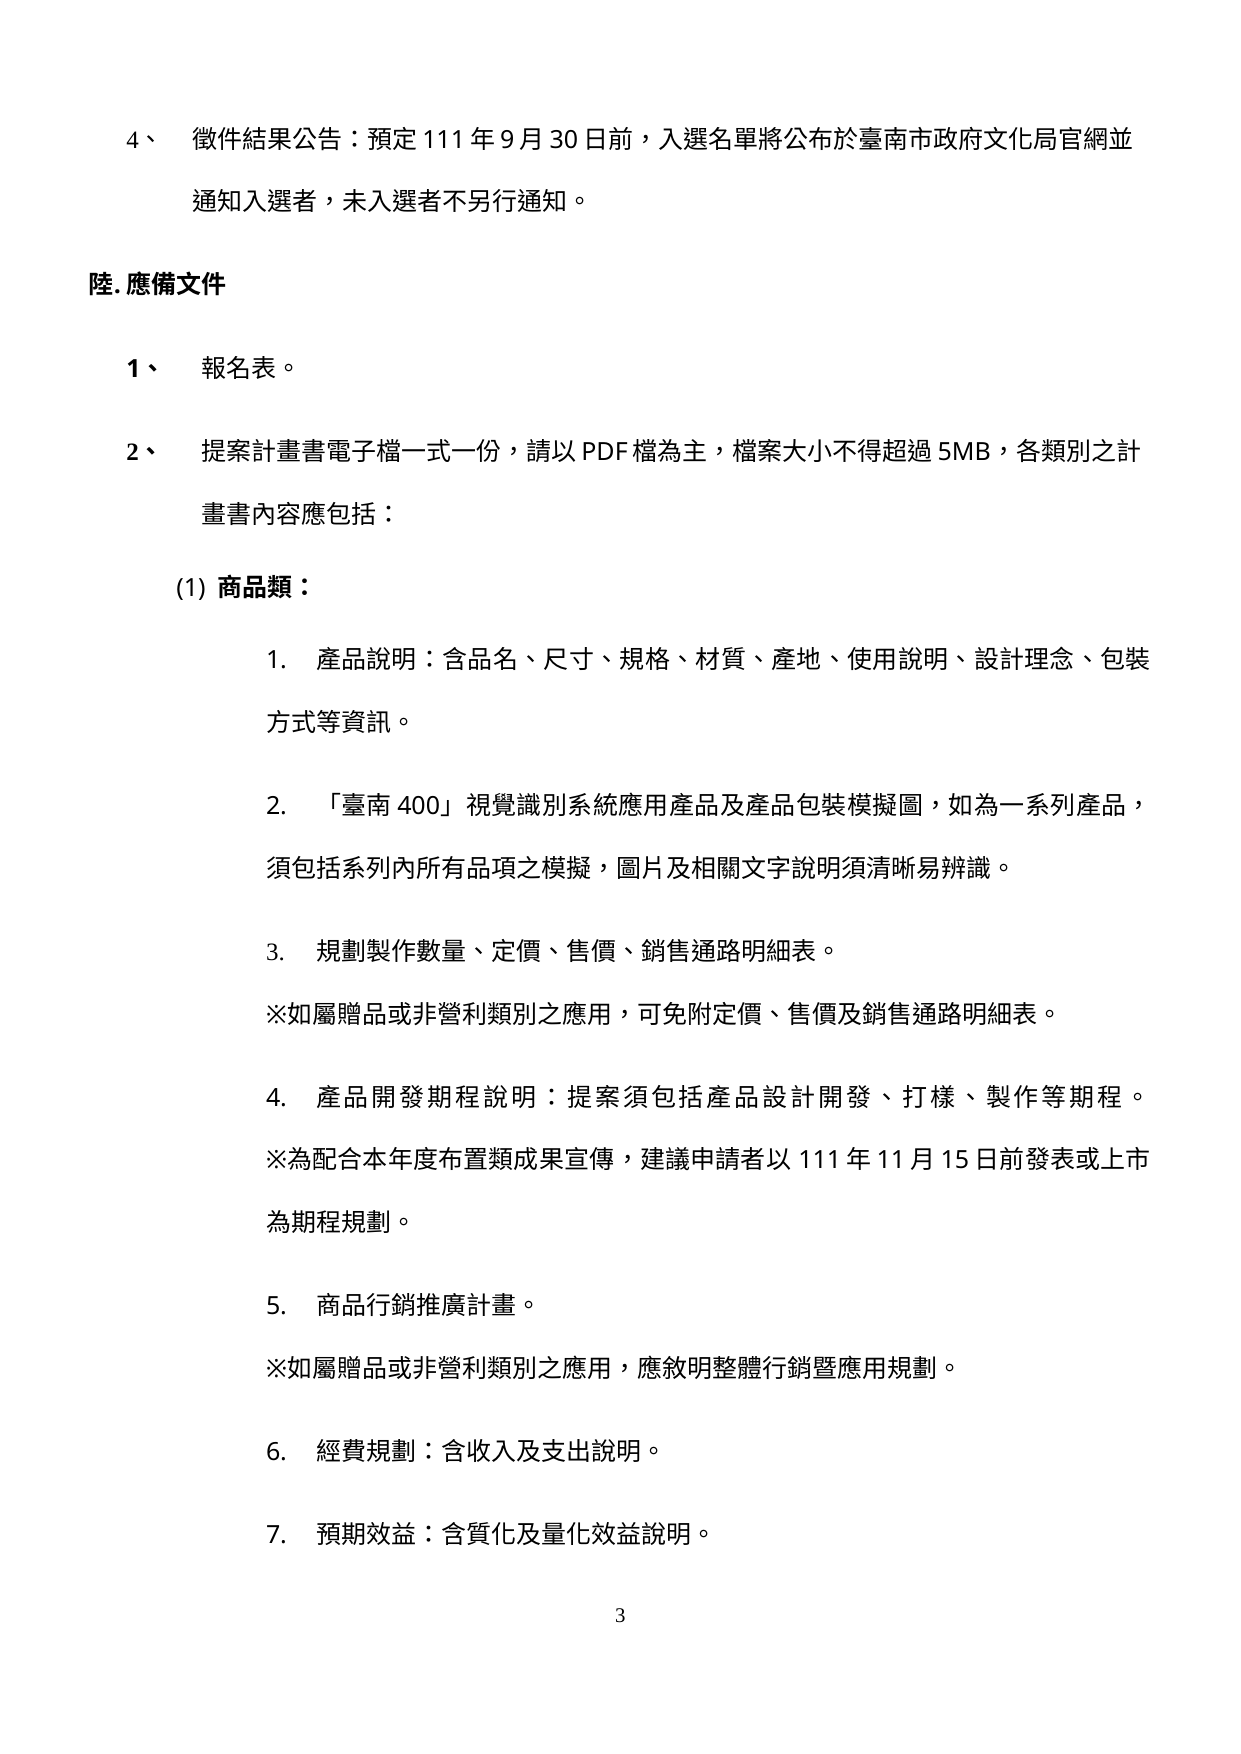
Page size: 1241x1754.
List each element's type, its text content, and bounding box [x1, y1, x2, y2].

list 產品說明：含品名、尺寸、規格、材質、產地、使用說明、設計理念、包裝方式等資訊。 [266, 616, 1152, 741]
list 預期效益：含質化及量化效益說明。 [266, 1491, 1152, 1554]
list 「臺南400」視覺識別系統應用產品及產品包裝模擬圖，如為一系列產品，須包括系列內所有品項之模擬，圖片及相關文字說明須清晰易辨識。 [266, 762, 1152, 887]
list 提案計畫書電子檔一式一份，請以PDF檔為主，檔案大小不得超過5MB，各類別之計畫書內容應包括： [126, 408, 1152, 533]
list 商品類： [176, 543, 1152, 606]
list 產品開發期程說明：提案須包括產品設計開發、打樣、製作等期程。 ※為配合本年度布置類成果宣傳，建議申請者以111年11月15日前發表或上市為期程規劃。 [266, 1054, 1152, 1241]
list 徵件結果公告：預定111年9月30日前，入選名單將公布於臺南市政府文化局官網並通知入選者，未入選者不另行通知。 [126, 96, 1152, 221]
list 經費規劃：含收入及支出說明。 [266, 1408, 1152, 1471]
list 報名表。 [126, 325, 1152, 387]
list 商品行銷推廣計畫。 ※如屬贈品或非營利類別之應用，應敘明整體行銷暨應用規劃。 [266, 1262, 1152, 1387]
list 應備文件 [89, 241, 1152, 304]
list 規劃製作數量、定價、售價、銷售通路明細表。 ※如屬贈品或非營利類別之應用，可免附定價、售價及銷售通路明細表。 [266, 908, 1152, 1033]
